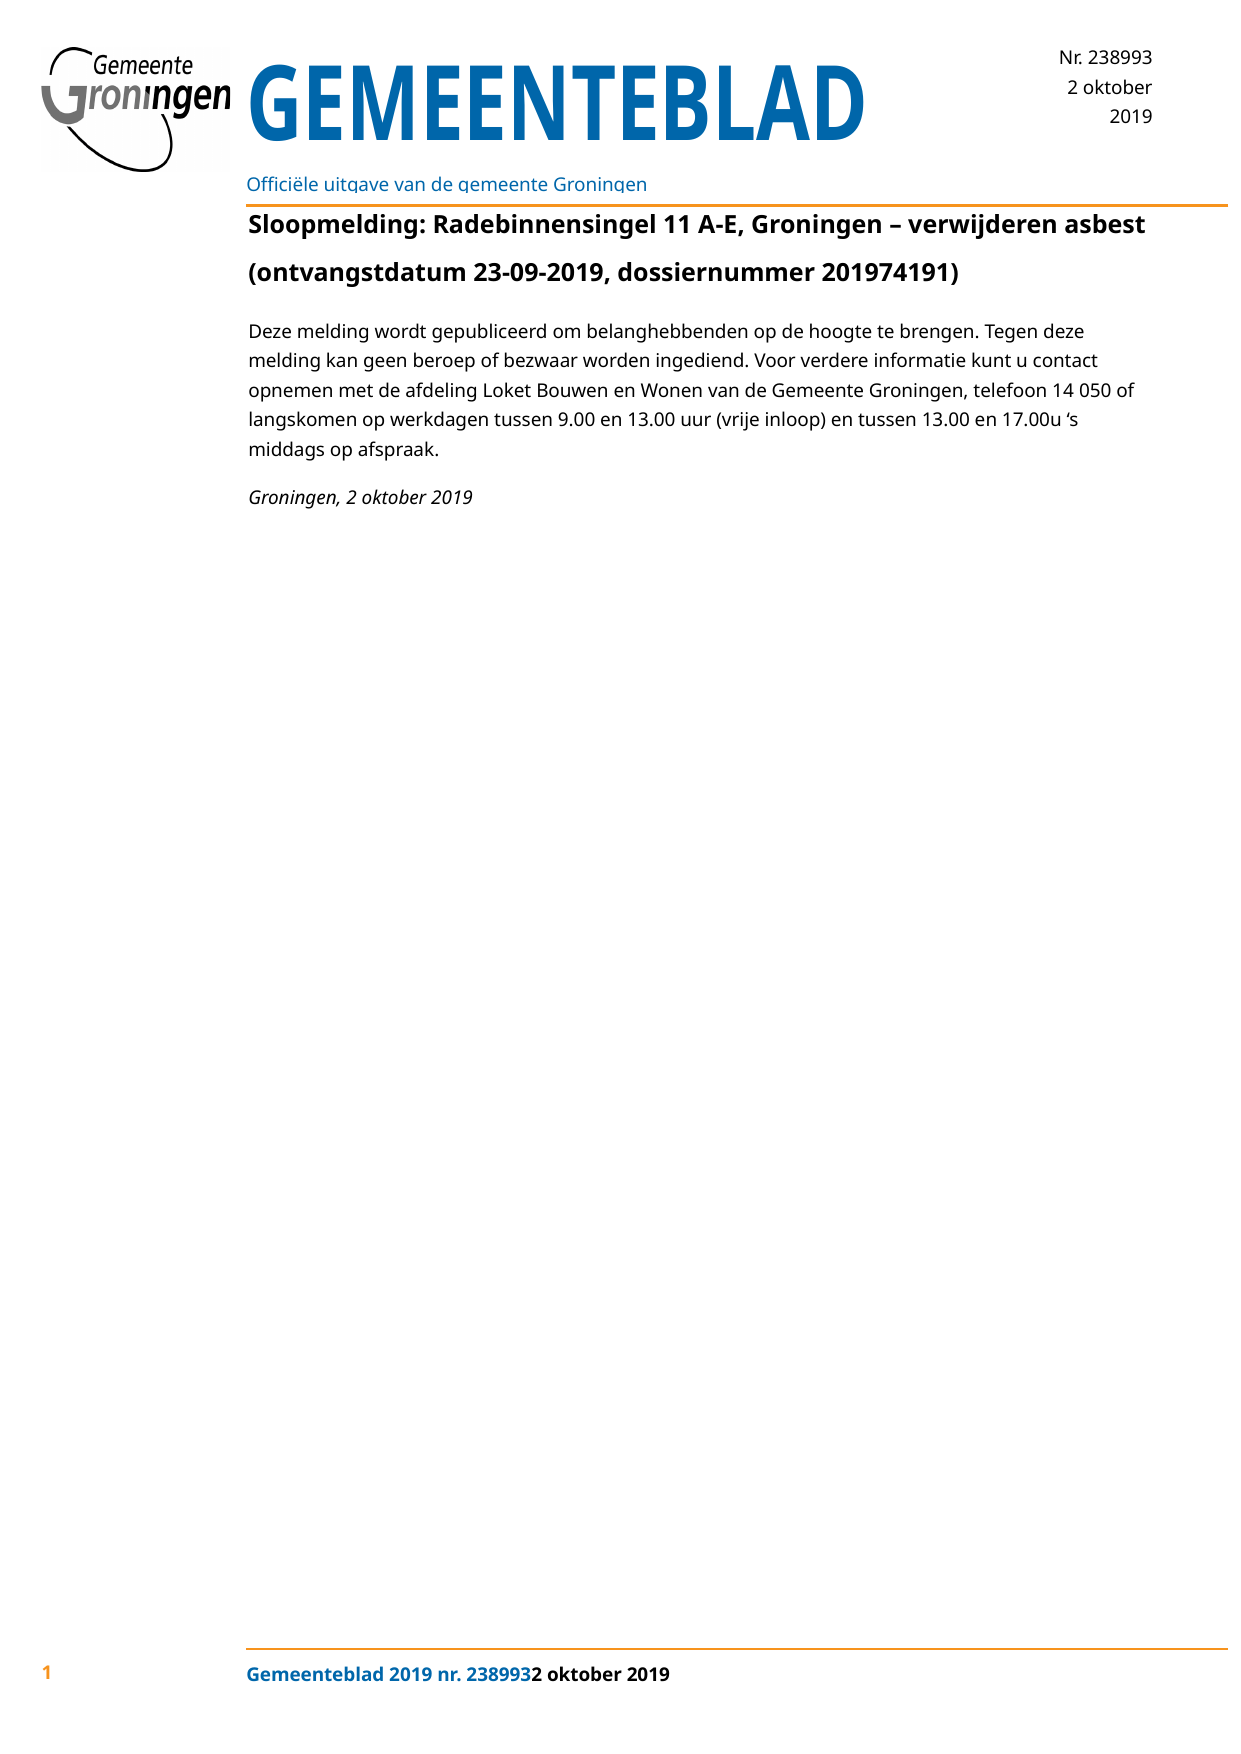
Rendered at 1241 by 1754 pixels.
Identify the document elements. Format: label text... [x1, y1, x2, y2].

text Groningen, 2 oktober 2019 [248, 484, 1152, 510]
text Deze melding wordt gepubliceerd om belanghebbenden op de hoogte te brengen. Tegen deze melding kan geen beroep of bezwaar worden ingediend. Voor verdere informatie kunt u contact opnemen met de afdeling Loket Bouwen en Wonen van de Gemeente Groningen, telefoon 14 050 of langskomen op werkdagen tussen 9.00 en 13.00 uur (vrije inloop) en tussen 13.00 en 17.00u ‘s middags op afspraak. [248, 318, 1152, 462]
text Sloopmelding: Radebinnensingel 11 A-E, Groningen – verwijderen asbest (ontvangstdatum 23-09-2019, dossiernummer 201974191) [248, 207, 1152, 288]
picture [41, 47, 231, 172]
